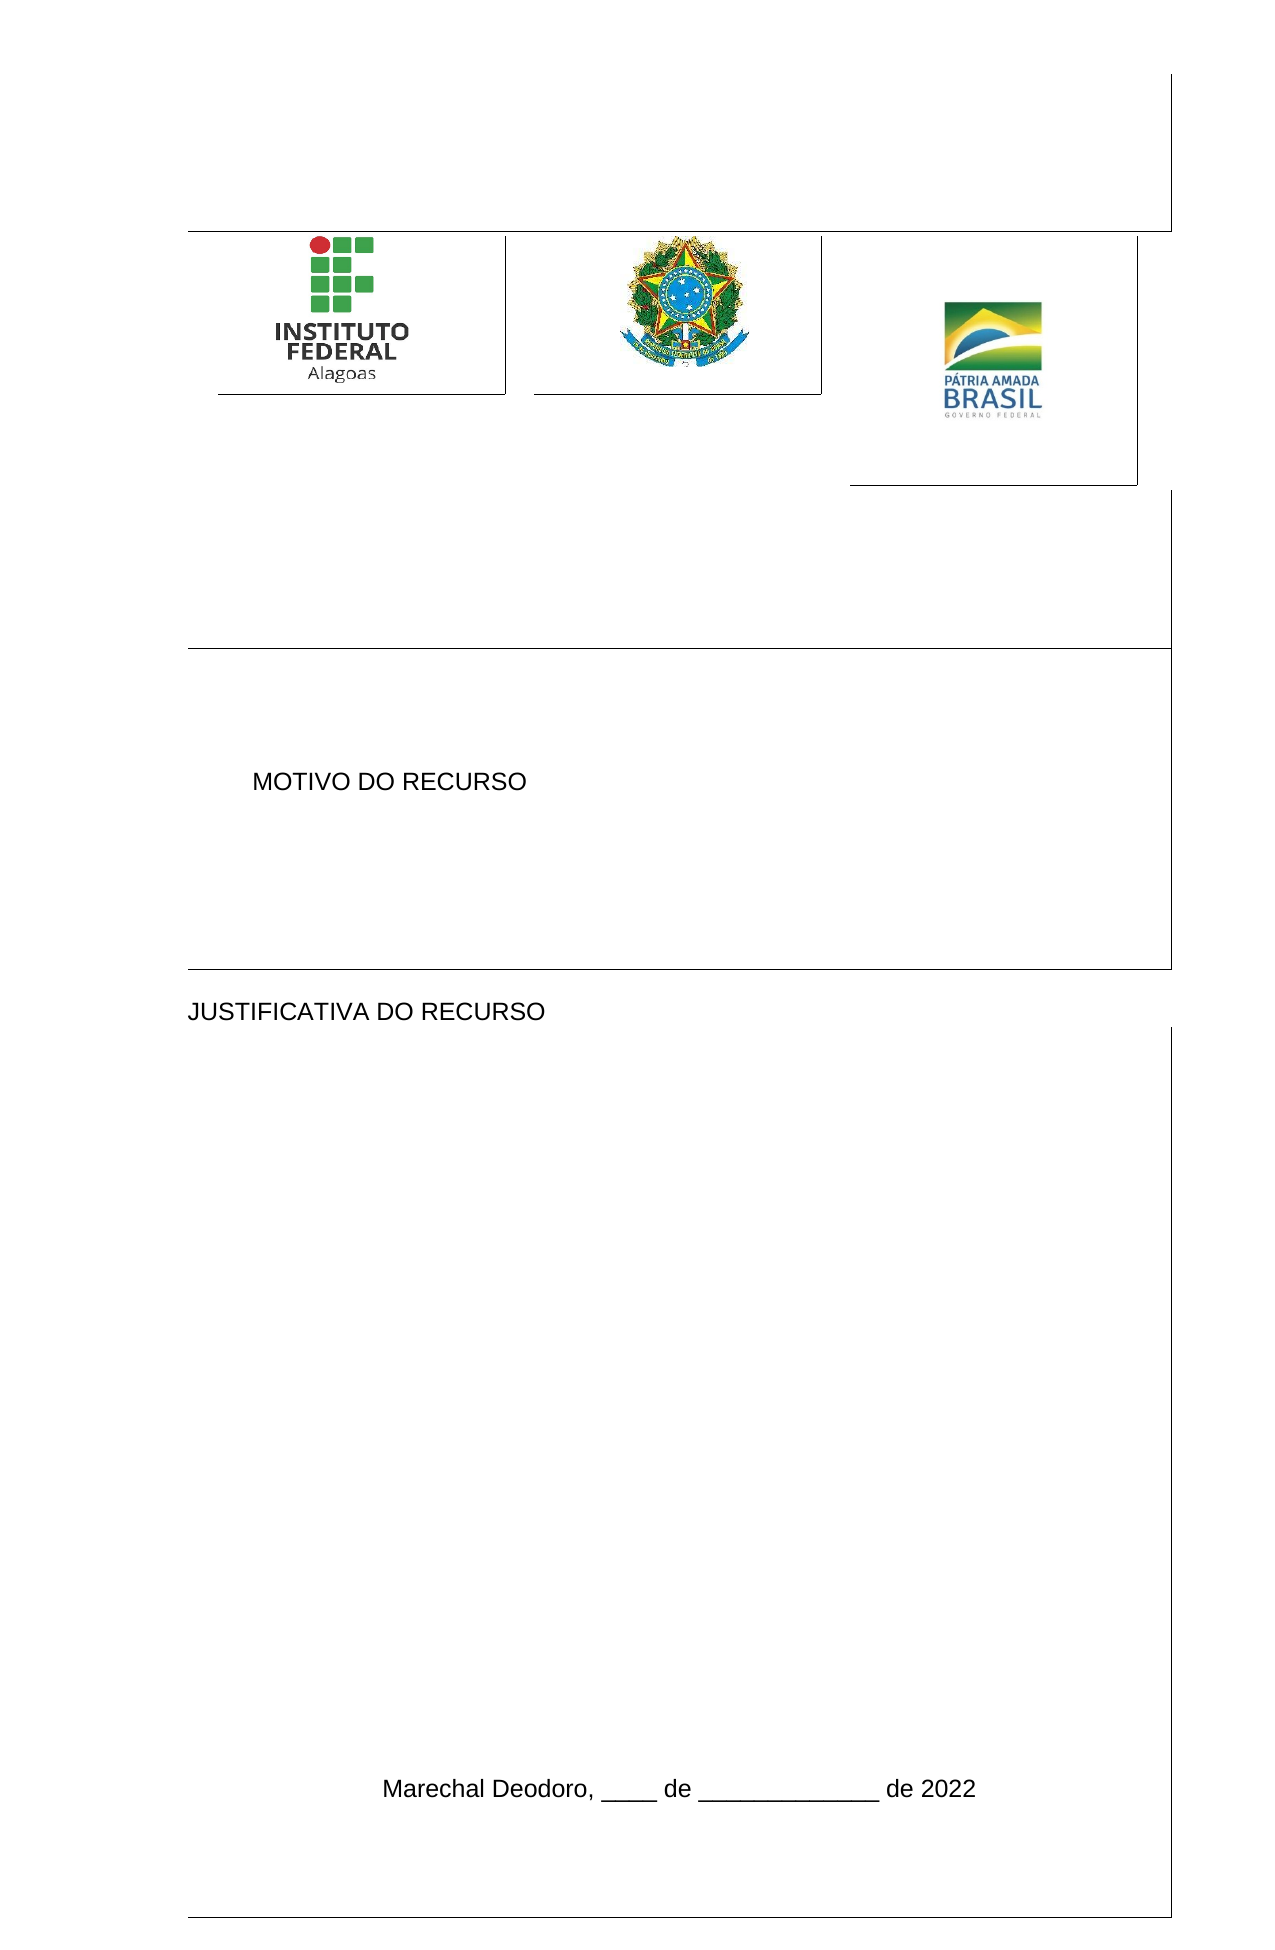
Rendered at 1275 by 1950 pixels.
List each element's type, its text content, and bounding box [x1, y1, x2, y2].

subtitle JUSTIFICATIVA DO RECURSO [187, 997, 1172, 1026]
text MOTIVO DO RECURSO [187, 702, 1172, 796]
text Marechal Deodoro, ____ de _____________ de 2022 [187, 1709, 1172, 1803]
